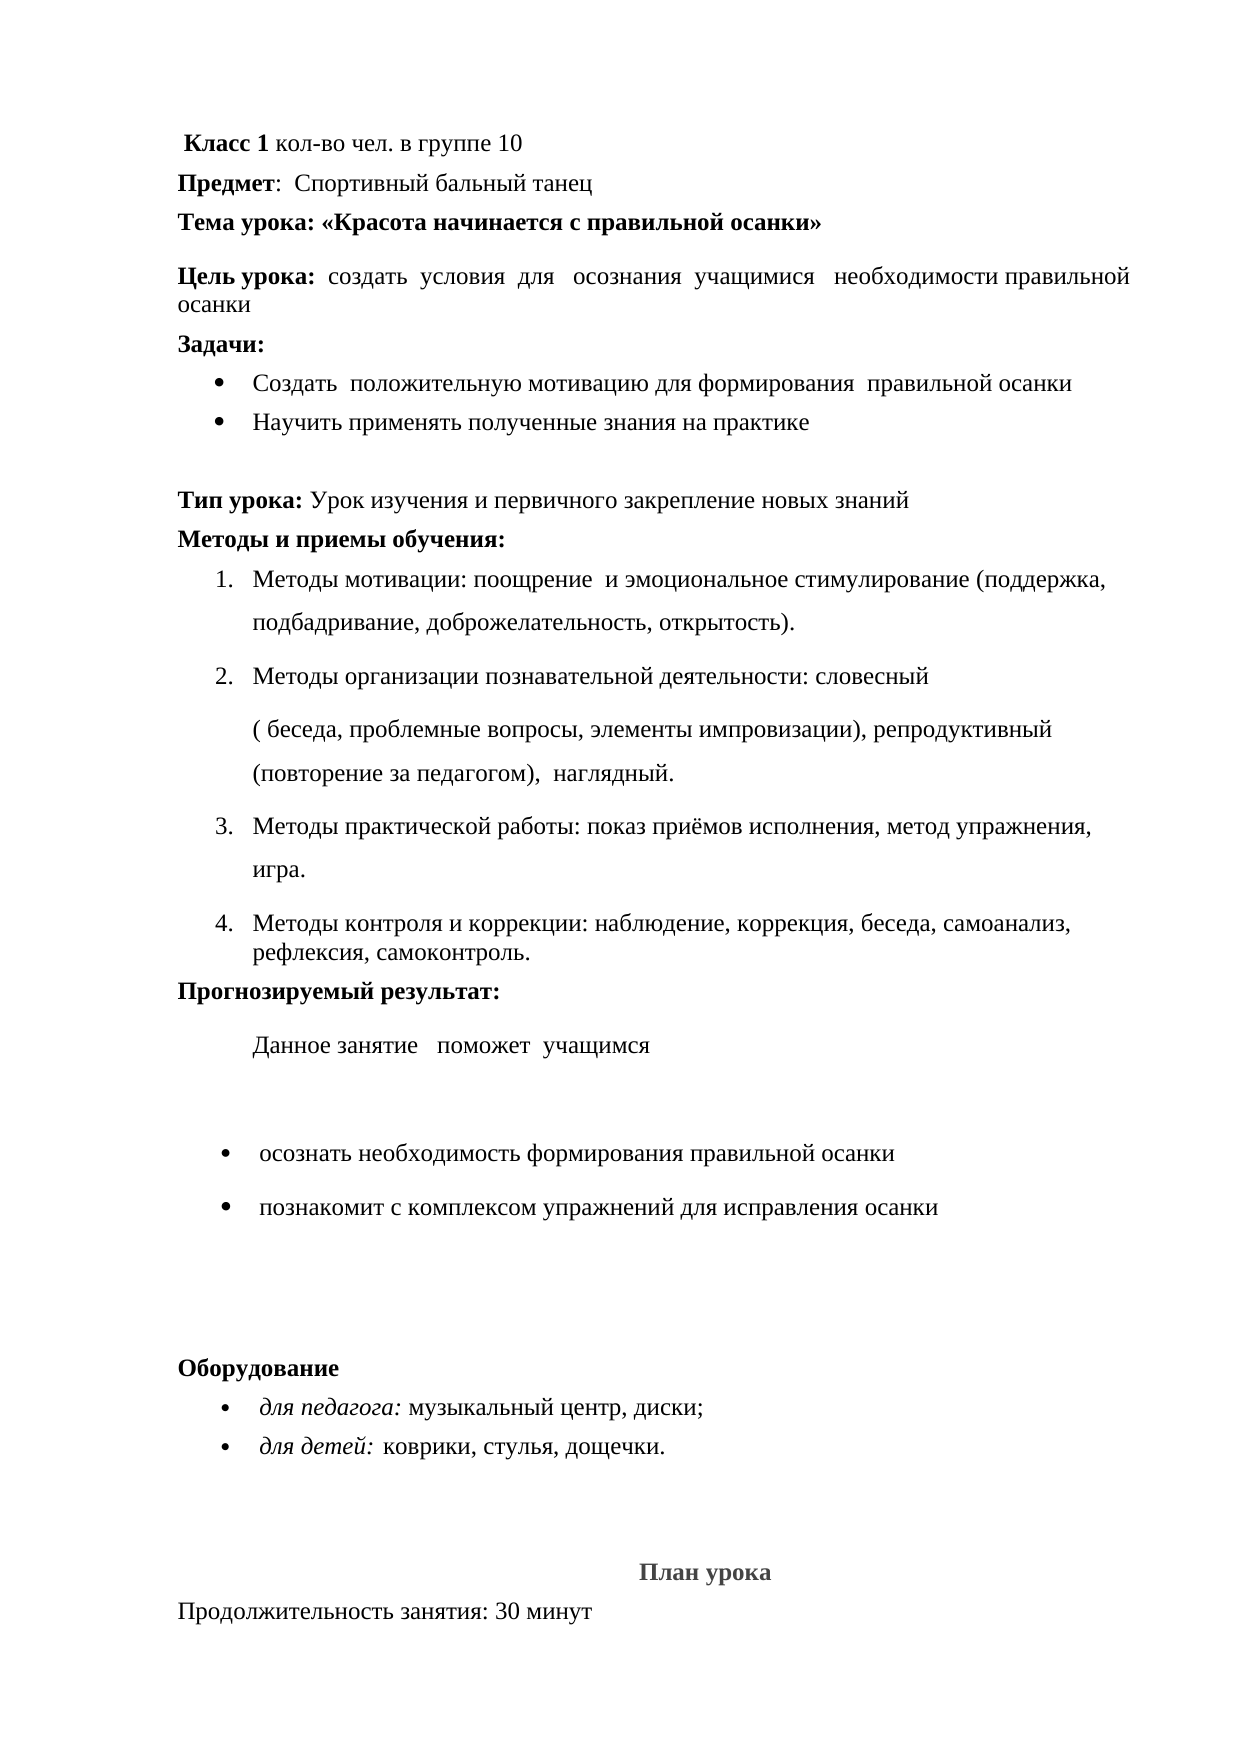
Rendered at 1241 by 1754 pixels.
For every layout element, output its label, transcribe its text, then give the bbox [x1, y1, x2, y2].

text Цель урока: создать условия для осознания учащимися необходимости правильной осанки [177, 261, 1152, 318]
text Тема урока: «Красота начинается с правильной осанки» [177, 207, 1152, 236]
text Методы и приемы обучения: [177, 524, 1152, 553]
text Тип урока: Урок изучения и первичного закрепление новых знаний [177, 485, 1152, 514]
list Методы практической работы: показ приёмов исполнения, метод упражнения, игра. [215, 811, 1152, 883]
list Методы контроля и коррекции: наблюдение, коррекция, беседа, самоанализ, рефлексия, самоконтроль. [215, 908, 1152, 966]
text Прогнозируемый результат: [177, 976, 1152, 1005]
text ( беседа, проблемные вопросы, элементы импровизации), репродуктивный (повторение за педагогом), наглядный. [252, 714, 1152, 786]
text Продолжительность занятия: 30 минут [177, 1596, 1152, 1625]
text Предмет: Спортивный бальный танец [177, 168, 1152, 196]
list Создать положительную мотивацию для формирования правильной осанки [215, 368, 1152, 397]
text Задачи: [177, 329, 1152, 357]
list Данное занятие поможет учащимся [252, 1030, 1152, 1059]
list Методы организации познавательной деятельности: словесный [215, 661, 1152, 689]
list для педагога: музыкальный центр, диски; [222, 1392, 1152, 1421]
list для детей: коврики, стулья, дощечки. [222, 1431, 1152, 1460]
text Класс 1 кол-во чел. в группе 10 [177, 128, 1152, 157]
text План урока [252, 1528, 1152, 1586]
list осознать необходимость формирования правильной осанки [222, 1138, 1152, 1166]
list познакомит с комплексом упражнений для исправления осанки [222, 1192, 1152, 1220]
list Методы мотивации: поощрение и эмоциональное стимулирование (поддержка, подбадривание, доброжелательность, открытость). [215, 564, 1152, 636]
text Оборудование [177, 1353, 1152, 1382]
list Научить применять полученные знания на практике [215, 407, 1152, 436]
